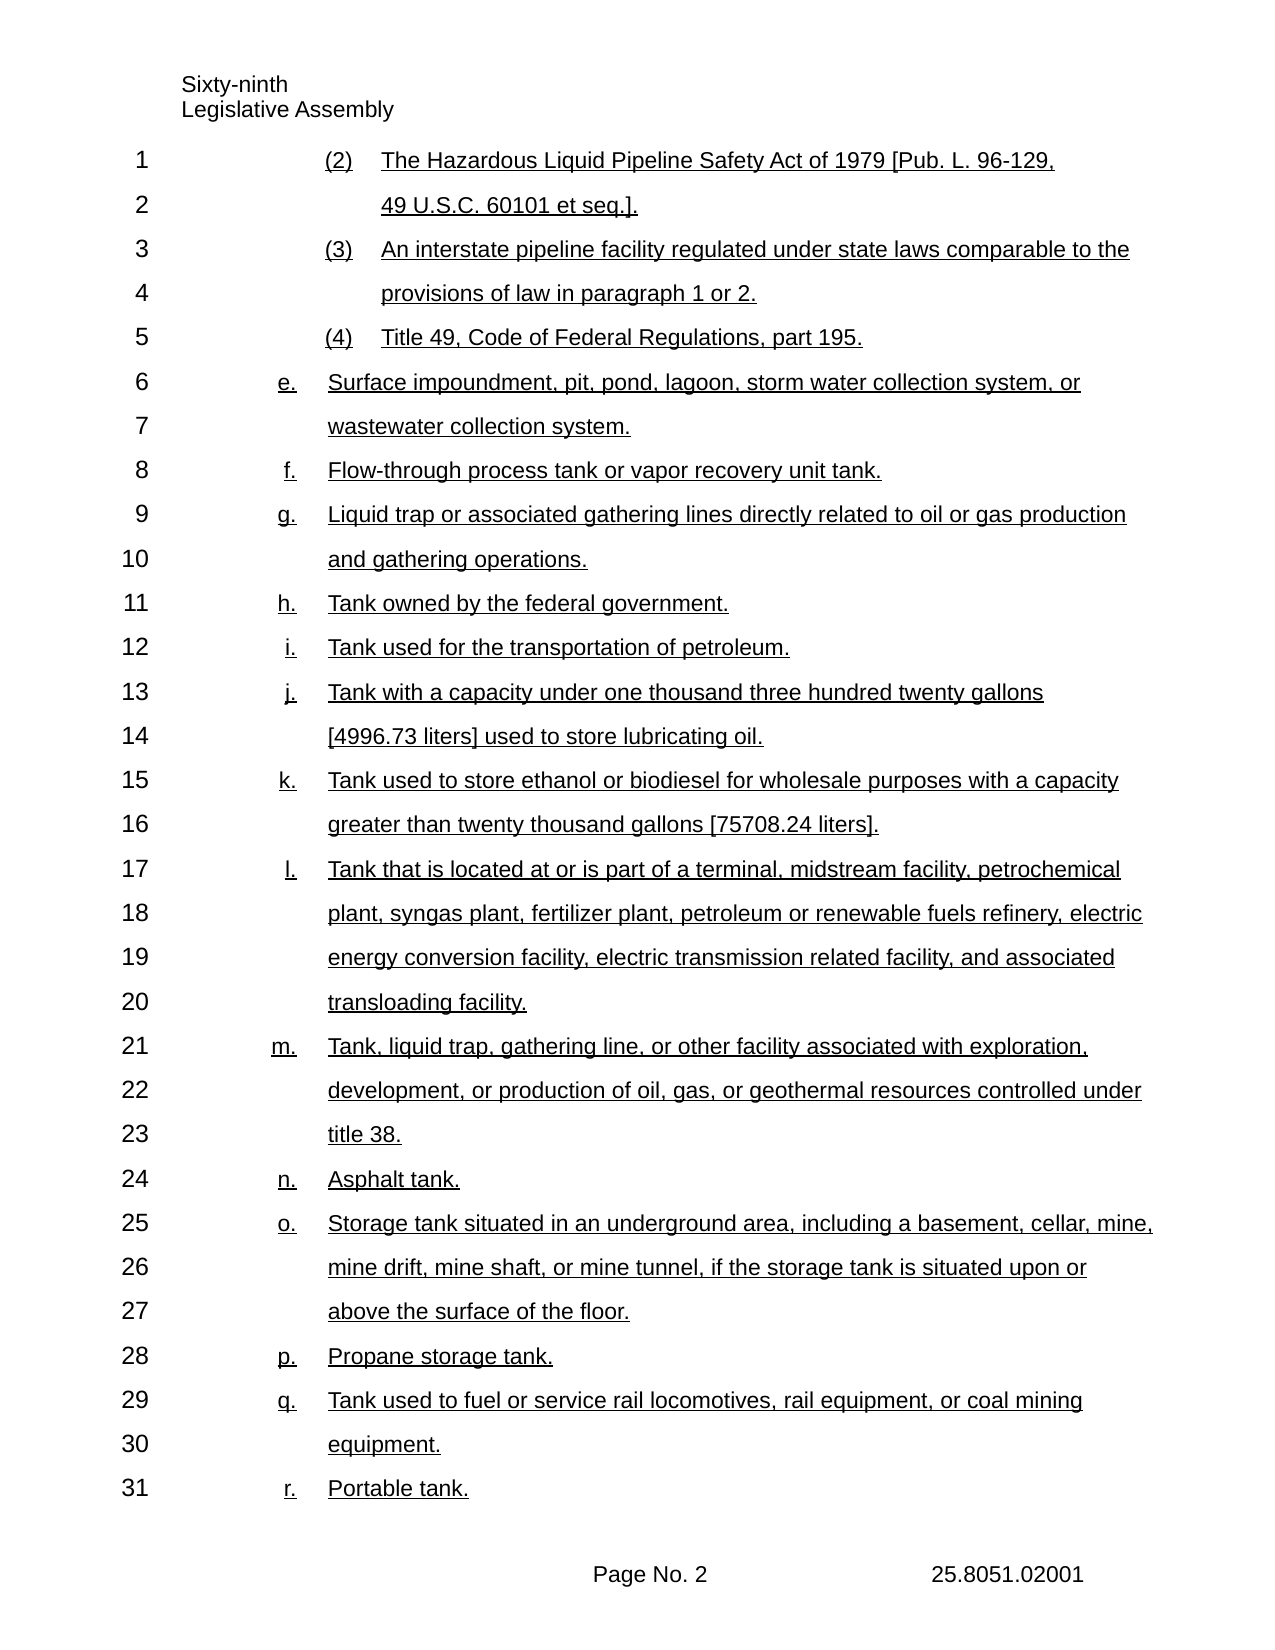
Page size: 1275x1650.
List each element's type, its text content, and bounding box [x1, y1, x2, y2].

text i. Tank used for the transportation of petroleum. [181, 620, 1154, 664]
text n. Asphalt tank. [181, 1152, 1154, 1196]
text e. Surface impoundment, pit, pond, lagoon, storm water collection system, or wastewater collection system. [181, 355, 1154, 443]
text h. Tank owned by the federal government. [181, 576, 1154, 620]
text l. Tank that is located at or is part of a terminal, midstream facility, petrochemical plant, syngas plant, fertilizer plant, petroleum or renewable fuels refinery, electric energy conversion facility, electric transmission related facility, and associated transloading facility. [181, 842, 1154, 1019]
text k. Tank used to store ethanol or biodiesel for wholesale purposes with a capacity greater than twenty thousand gallons [75708.24 liters]. [181, 753, 1154, 842]
text m. Tank, liquid trap, gathering line, or other facility associated with exploration, development, or production of oil, gas, or geothermal resources controlled under title 38. [181, 1019, 1154, 1152]
text j. Tank with a capacity under one thousand three hundred twenty gallons [4996.73 liters] used to store lubricating oil. [181, 664, 1154, 753]
text r. Portable tank. [181, 1461, 1154, 1506]
text g. Liquid trap or associated gathering lines directly related to oil or gas production and gathering operations. [181, 487, 1154, 576]
text (2) The Hazardous Liquid Pipeline Safety Act of 1979 [Pub. L. 96-129, 49 U.S.C. 60101 et seq.]. [181, 133, 1154, 222]
text q. Tank used to fuel or service rail locomotives, rail equipment, or coal mining equipment. [181, 1373, 1154, 1461]
text f. Flow-through process tank or vapor recovery unit tank. [181, 443, 1154, 487]
text (4) Title 49, Code of Federal Regulations, part 195. [181, 310, 1154, 355]
text p. Propane storage tank. [181, 1329, 1154, 1373]
text (3) An interstate pipeline facility regulated under state laws comparable to the provisions of law in paragraph 1 or 2. [181, 222, 1154, 310]
text o. Storage tank situated in an underground area, including a basement, cellar, mine, mine drift, mine shaft, or mine tunnel, if the storage tank is situated upon or above the surface of the floor. [181, 1196, 1154, 1329]
